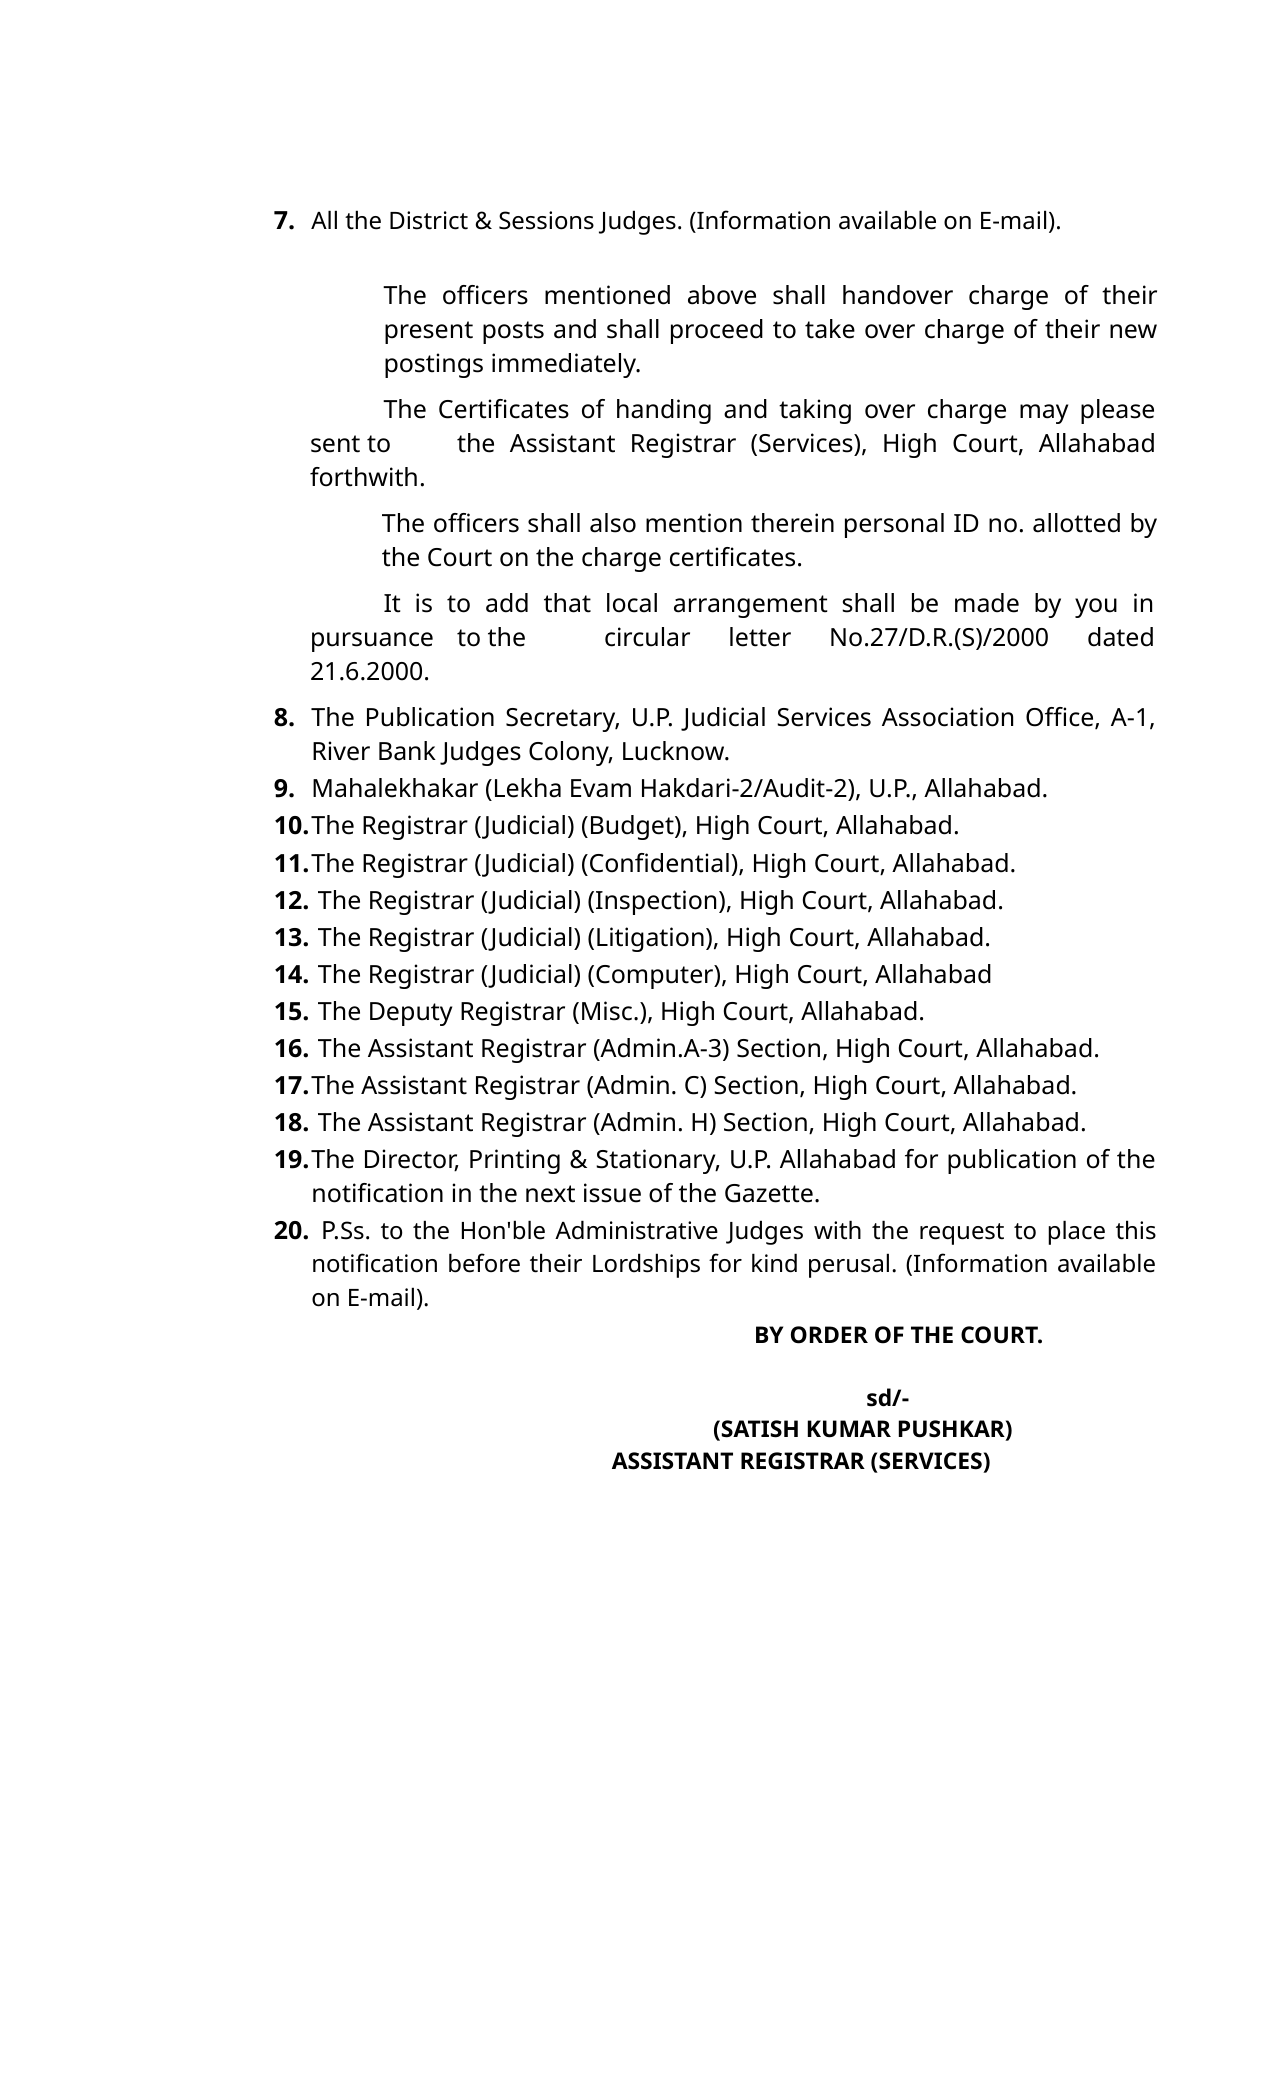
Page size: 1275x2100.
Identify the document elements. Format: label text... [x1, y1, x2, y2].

list The Publication Secretary, U.P. Judicial Services Association Office, A-1, River Bank Judges Colony, Lucknow. [274, 700, 1157, 768]
list The Assistant Registrar (Admin. C) Section, High Court, Allahabad. [274, 1068, 1157, 1102]
text sd/- [236, 1382, 1157, 1413]
list The Assistant Registrar (Admin. H) Section, High Court, Allahabad. [274, 1105, 1157, 1139]
list P.Ss. to the Hon'ble Administrative Judges with the request to place this notification before their Lordships for kind perusal. (Information available on E-mail). [274, 1213, 1157, 1314]
list The Registrar (Judicial) (Confidential), High Court, Allahabad. [274, 845, 1157, 879]
list The Assistant Registrar (Admin.A-3) Section, High Court, Allahabad. [274, 1031, 1157, 1065]
list The Registrar (Judicial) (Computer), High Court, Allahabad [274, 956, 1157, 991]
text The officers shall also mention therein personal ID no. allotted by the Court on the charge certificates. [382, 506, 1158, 574]
list All the District & Sessions Judges. (Information available on E-mail). [274, 203, 1157, 237]
text BY ORDER OF THE COURT. [236, 1317, 1157, 1351]
text The Certificates of handing and taking over charge may please sent to the Assistant Registrar (Services), High Court, Allahabad forthwith. [310, 391, 1157, 494]
text It is to add that local arrangement shall be made by you in pursuance to the circular letter No.27/D.R.(S)/2000 dated 21.6.2000. [310, 586, 1155, 688]
text (SATISH KUMAR PUSHKAR) [236, 1413, 1157, 1444]
list The Deputy Registrar (Misc.), High Court, Allahabad. [274, 993, 1157, 1028]
list The Director, Printing & Stationary, U.P. Allahabad for publication of the notification in the next issue of the Gazette. [274, 1142, 1157, 1210]
list The Registrar (Judicial) (Budget), High Court, Allahabad. [274, 808, 1157, 842]
list The Registrar (Judicial) (Inspection), High Court, Allahabad. [274, 882, 1157, 916]
text ASSISTANT REGISTRAR (SERVICES) [236, 1444, 1157, 1476]
list The Registrar (Judicial) (Litigation), High Court, Allahabad. [274, 919, 1157, 953]
text The officers mentioned above shall handover charge of their present posts and shall proceed to take over charge of their new postings immediately. [313, 277, 1158, 379]
list Mahalekhakar (Lekha Evam Hakdari-2/Audit-2), U.P., Allahabad. [274, 771, 1157, 805]
